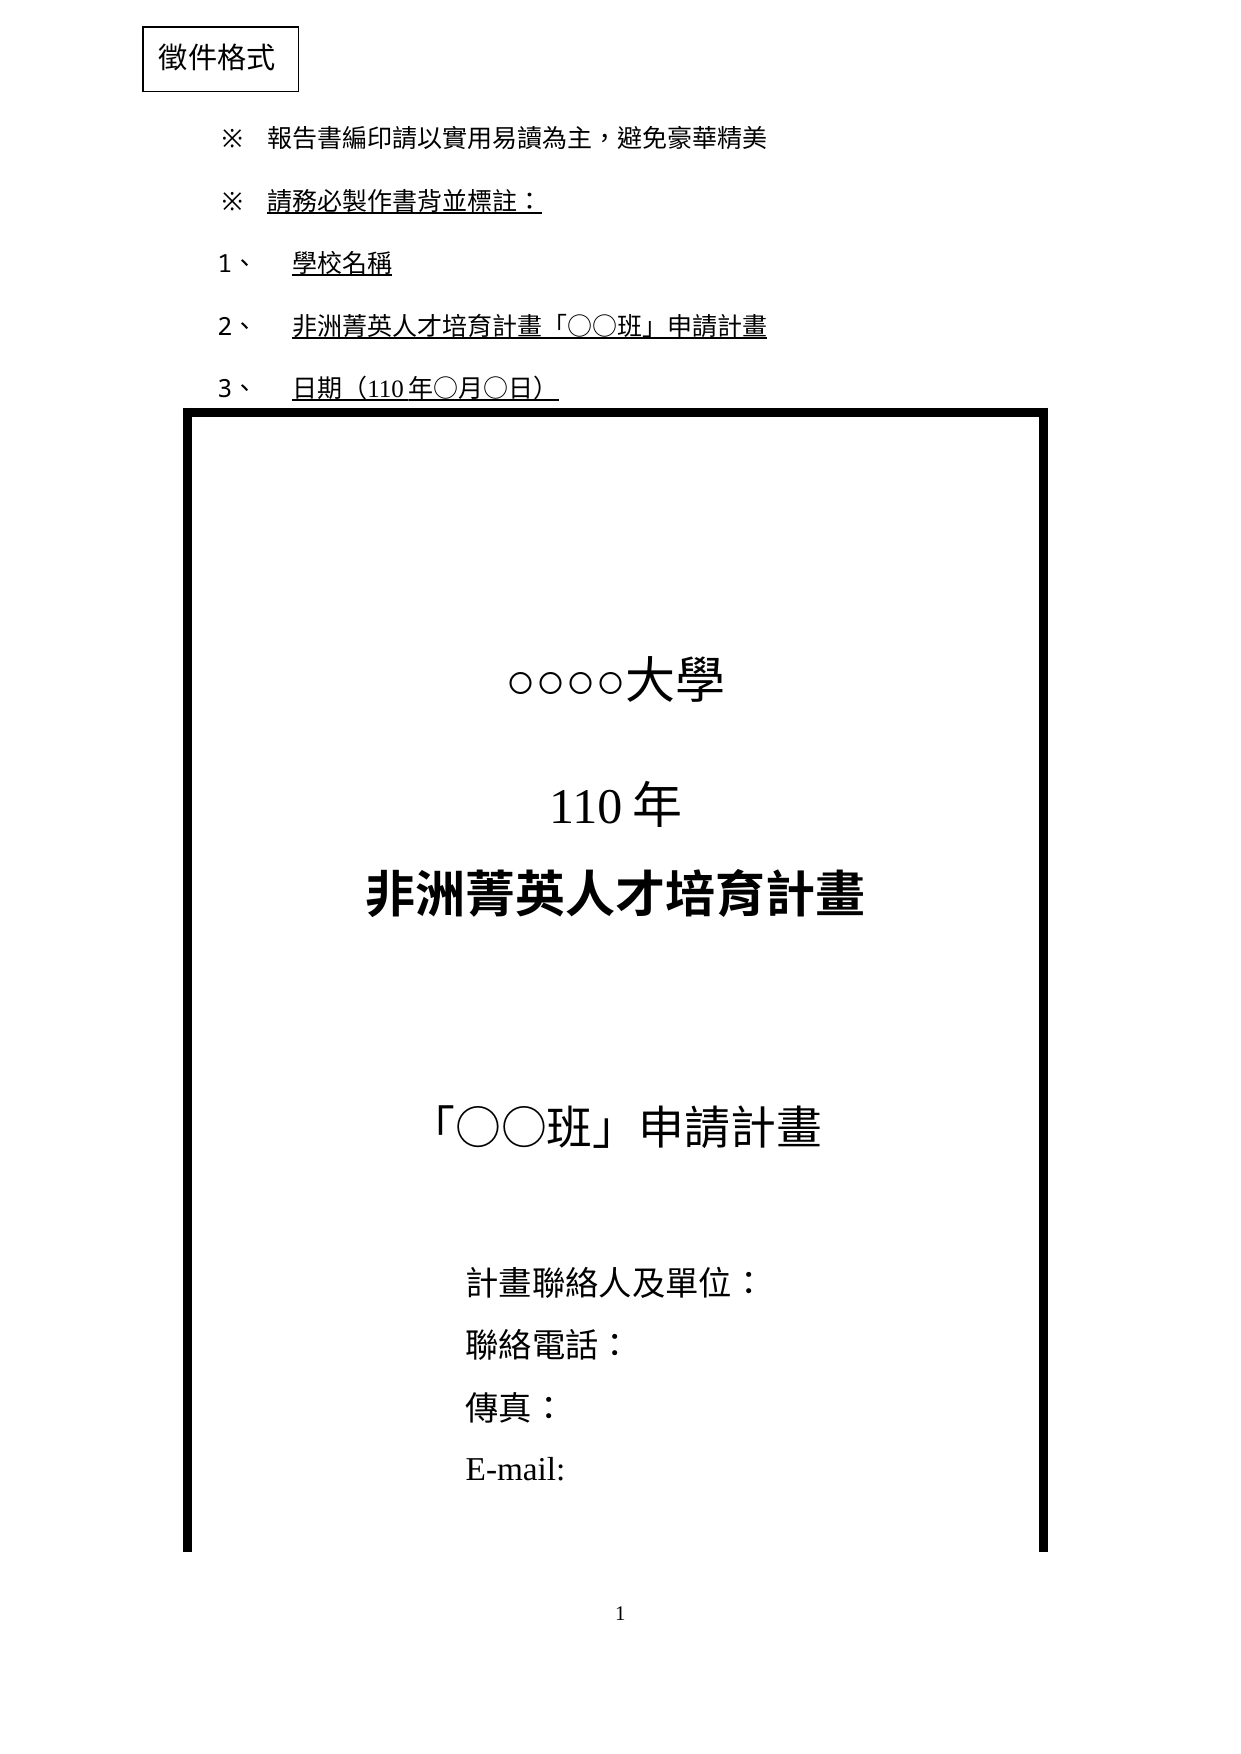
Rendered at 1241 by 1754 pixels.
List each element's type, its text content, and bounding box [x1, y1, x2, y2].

list 非洲菁英人才培育計畫「○○班」申請計畫 [217, 282, 1053, 345]
table_cell 計畫聯絡人及單位： 聯絡電話： 傳真： E-mail: [454, 1239, 777, 1552]
list 報告書編印請以實用易讀為主，避免豪華精美 [217, 95, 1053, 157]
table_header ○○○○大學 110年 非洲菁英人才培育計畫 「○○班」申請計畫 [192, 417, 1039, 1239]
list 請務必製作書背並標註： [217, 157, 1053, 220]
table_cell [192, 1239, 454, 1552]
list 徵件格式 [159, 35, 282, 77]
list 學校名稱 [217, 220, 1053, 282]
table_cell [777, 1239, 1039, 1552]
list [144, 28, 298, 91]
list 日期（110年○月○日） [217, 345, 1053, 407]
